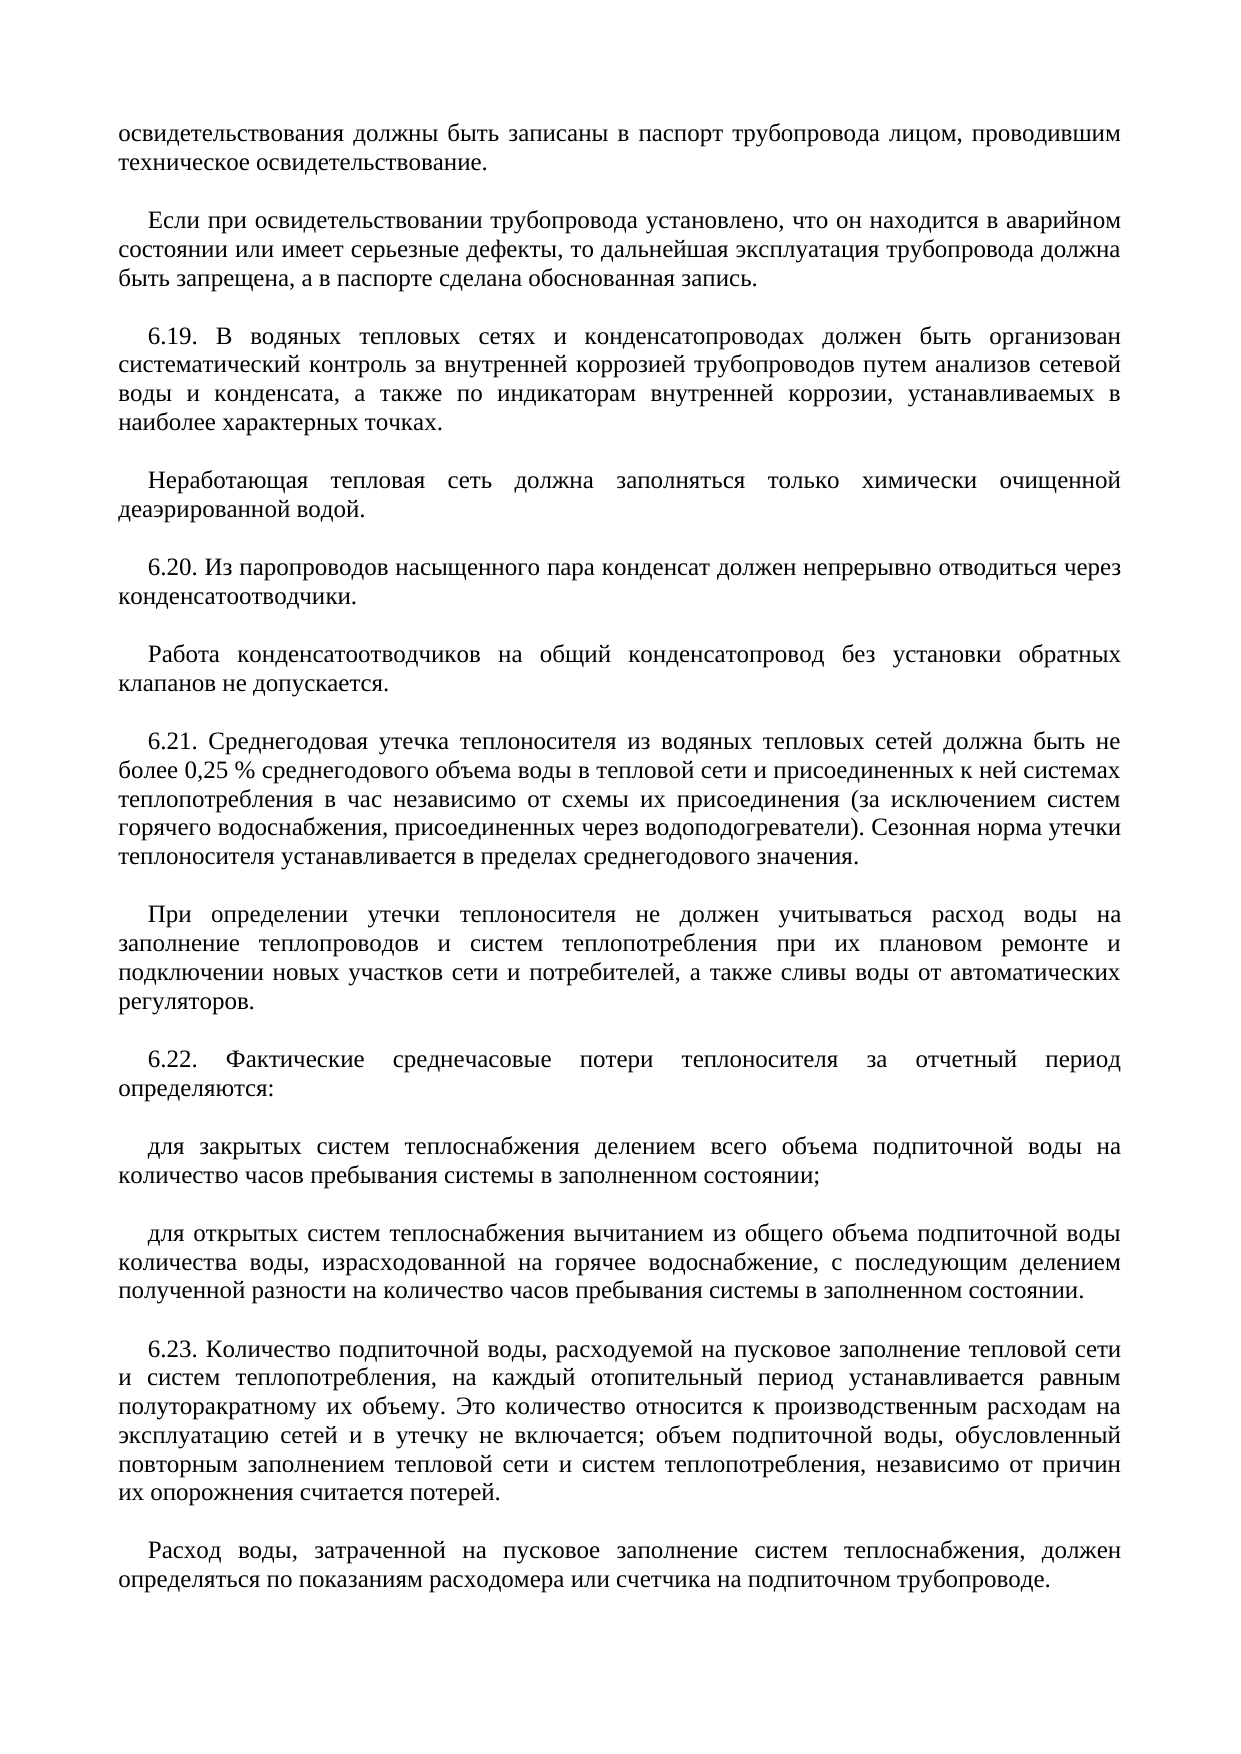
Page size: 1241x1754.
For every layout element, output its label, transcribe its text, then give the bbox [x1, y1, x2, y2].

text При определении утечки теплоносителя не должен учитываться расход воды на заполнение теплопроводов и систем теплопотребления при их плановом ремонте и подключении новых участков сети и потребителей, а также сливы воды от автоматических регуляторов. [118, 899, 1122, 1014]
text Неработающая тепловая сеть должна заполняться только химически очищенной деаэрированной водой. [118, 465, 1122, 523]
text Если при освидетельствовании трубопровода установлено, что он находится в аварийном состоянии или имеет серьезные дефекты, то дальнейшая эксплуатация трубопровода должна быть запрещена, а в паспорте сделана обоснованная запись. [118, 205, 1122, 291]
text Работа конденсатоотводчиков на общий конденсатопровод без установки обратных клапанов не допускается. [118, 639, 1122, 697]
text для закрытых систем теплоснабжения делением всего объема подпиточной воды на количество часов пребывания системы в заполненном состоянии; [118, 1131, 1122, 1188]
text Расход воды, затраченной на пусковое заполнение систем теплоснабжения, должен определяться по показаниям расходомера или счетчика на подпиточном трубопроводе. [118, 1536, 1122, 1593]
text 6.19. В водяных тепловых сетях и конденсатопроводах должен быть организован систематический контроль за внутренней коррозией трубопроводов путем анализов сетевой воды и конденсата, а также по индикаторам внутренней коррозии, устанавливаемых в наиболее характерных точках. [118, 321, 1122, 436]
text 6.23. Количество подпиточной воды, расходуемой на пусковое заполнение тепловой сети и систем теплопотребления, на каждый отопительный период устанавливается равным полуторакратному их объему. Это количество относится к производственным расходам на эксплуатацию сетей и в утечку не включается; объем подпиточной воды, обусловленный повторным заполнением тепловой сети и систем теплопотребления, независимо от причин их опорожнения считается потерей. [118, 1334, 1122, 1506]
text 6.21. Среднегодовая утечка теплоносителя из водяных тепловых сетей должна быть не более 0,25 % среднегодового объема воды в тепловой сети и присоединенных к ней системах теплопотребления в час независимо от схемы их присоединения (за исключением систем горячего водоснабжения, присоединенных через водоподогреватели). Сезонная норма утечки теплоносителя устанавливается в пределах среднегодового значения. [118, 726, 1122, 870]
text для открытых систем теплоснабжения вычитанием из общего объема подпиточной воды количества воды, израсходованной на горячее водоснабжение, с последующим делением полученной разности на количество часов пребывания системы в заполненном состоянии. [118, 1218, 1122, 1304]
text 6.22. Фактические среднечасовые потери теплоносителя за отчетный период определяются: [118, 1044, 1122, 1101]
text освидетельствования должны быть записаны в паспорт трубопровода лицом, проводившим техническое освидетельствование. [118, 118, 1122, 176]
text 6.20. Из паропроводов насыщенного пара конденсат должен непрерывно отводиться через конденсатоотводчики. [118, 552, 1122, 610]
